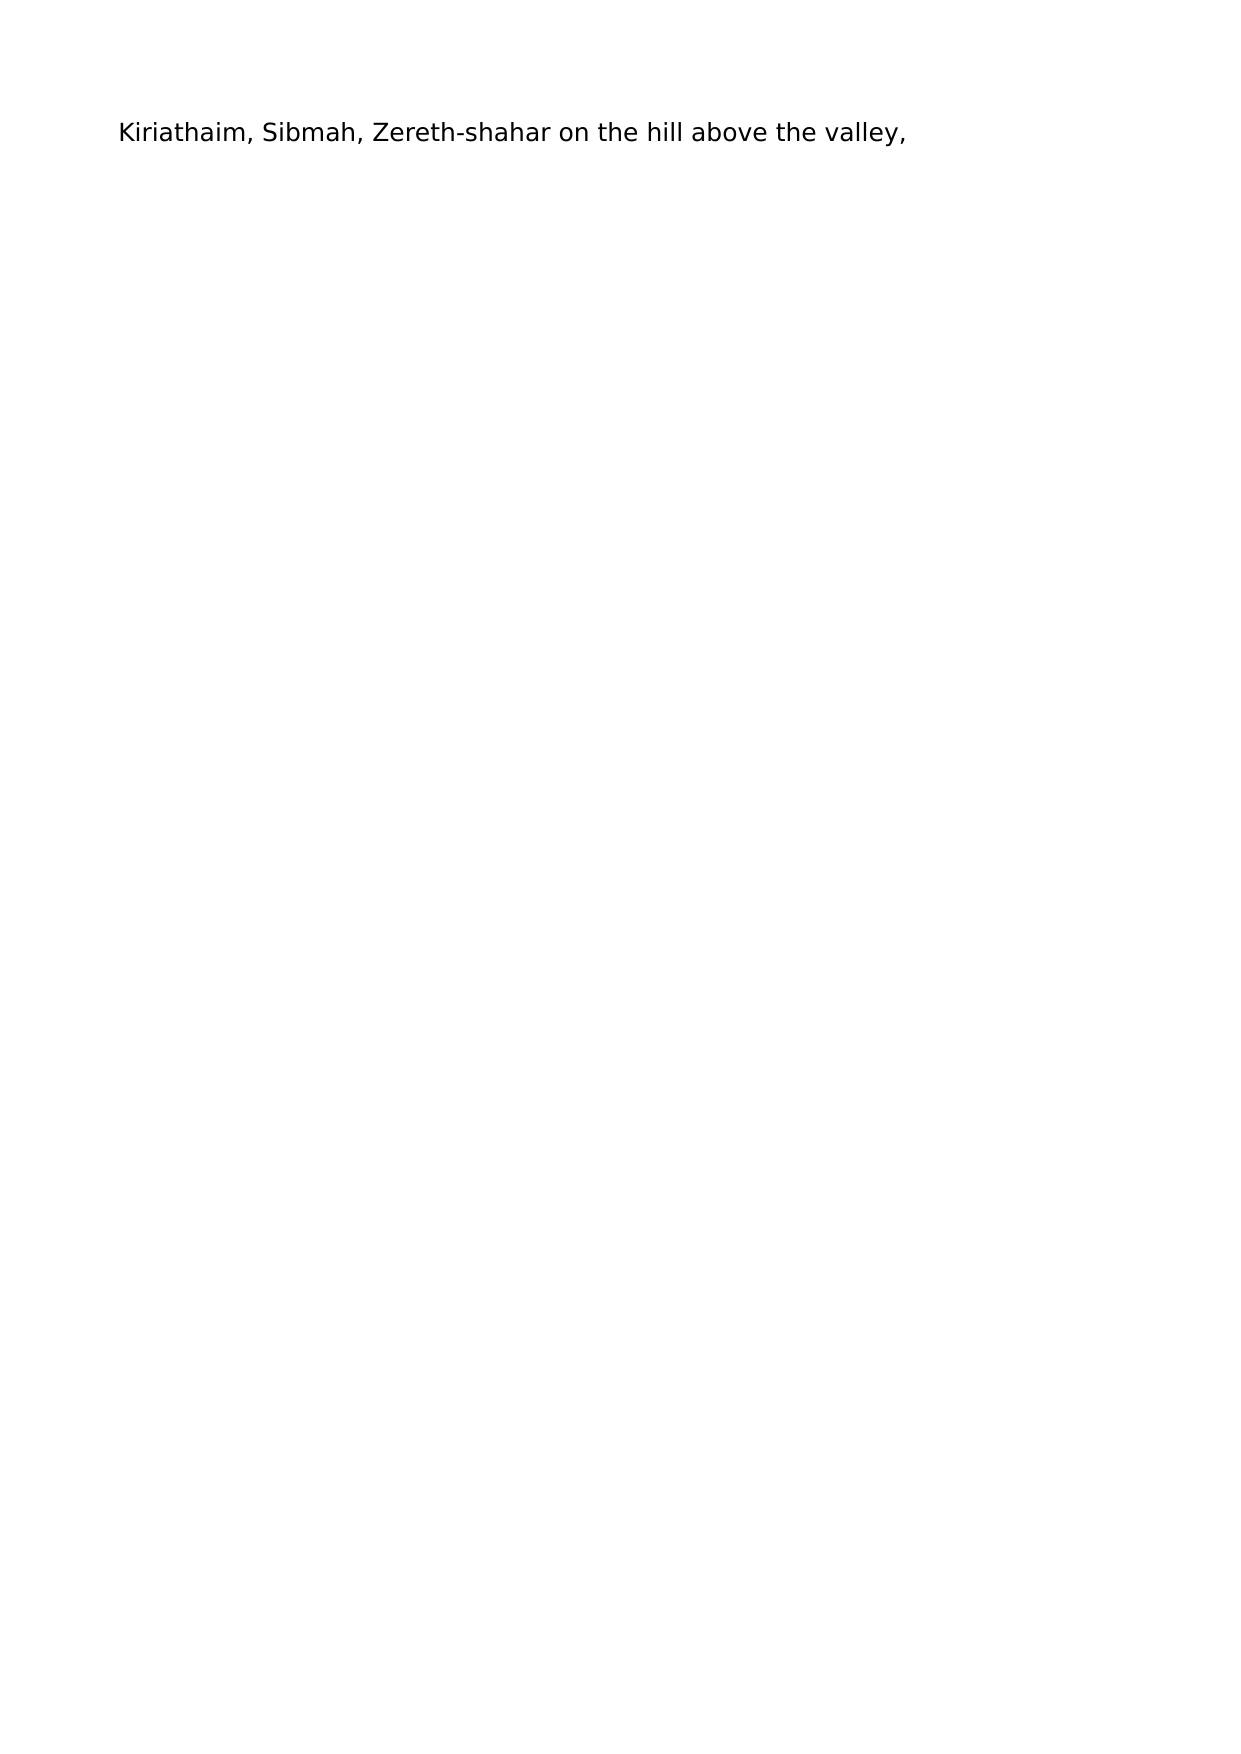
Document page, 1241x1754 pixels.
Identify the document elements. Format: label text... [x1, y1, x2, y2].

text Kiriathaim, Sibmah, Zereth-shahar on the hill above the valley, [118, 118, 1122, 147]
